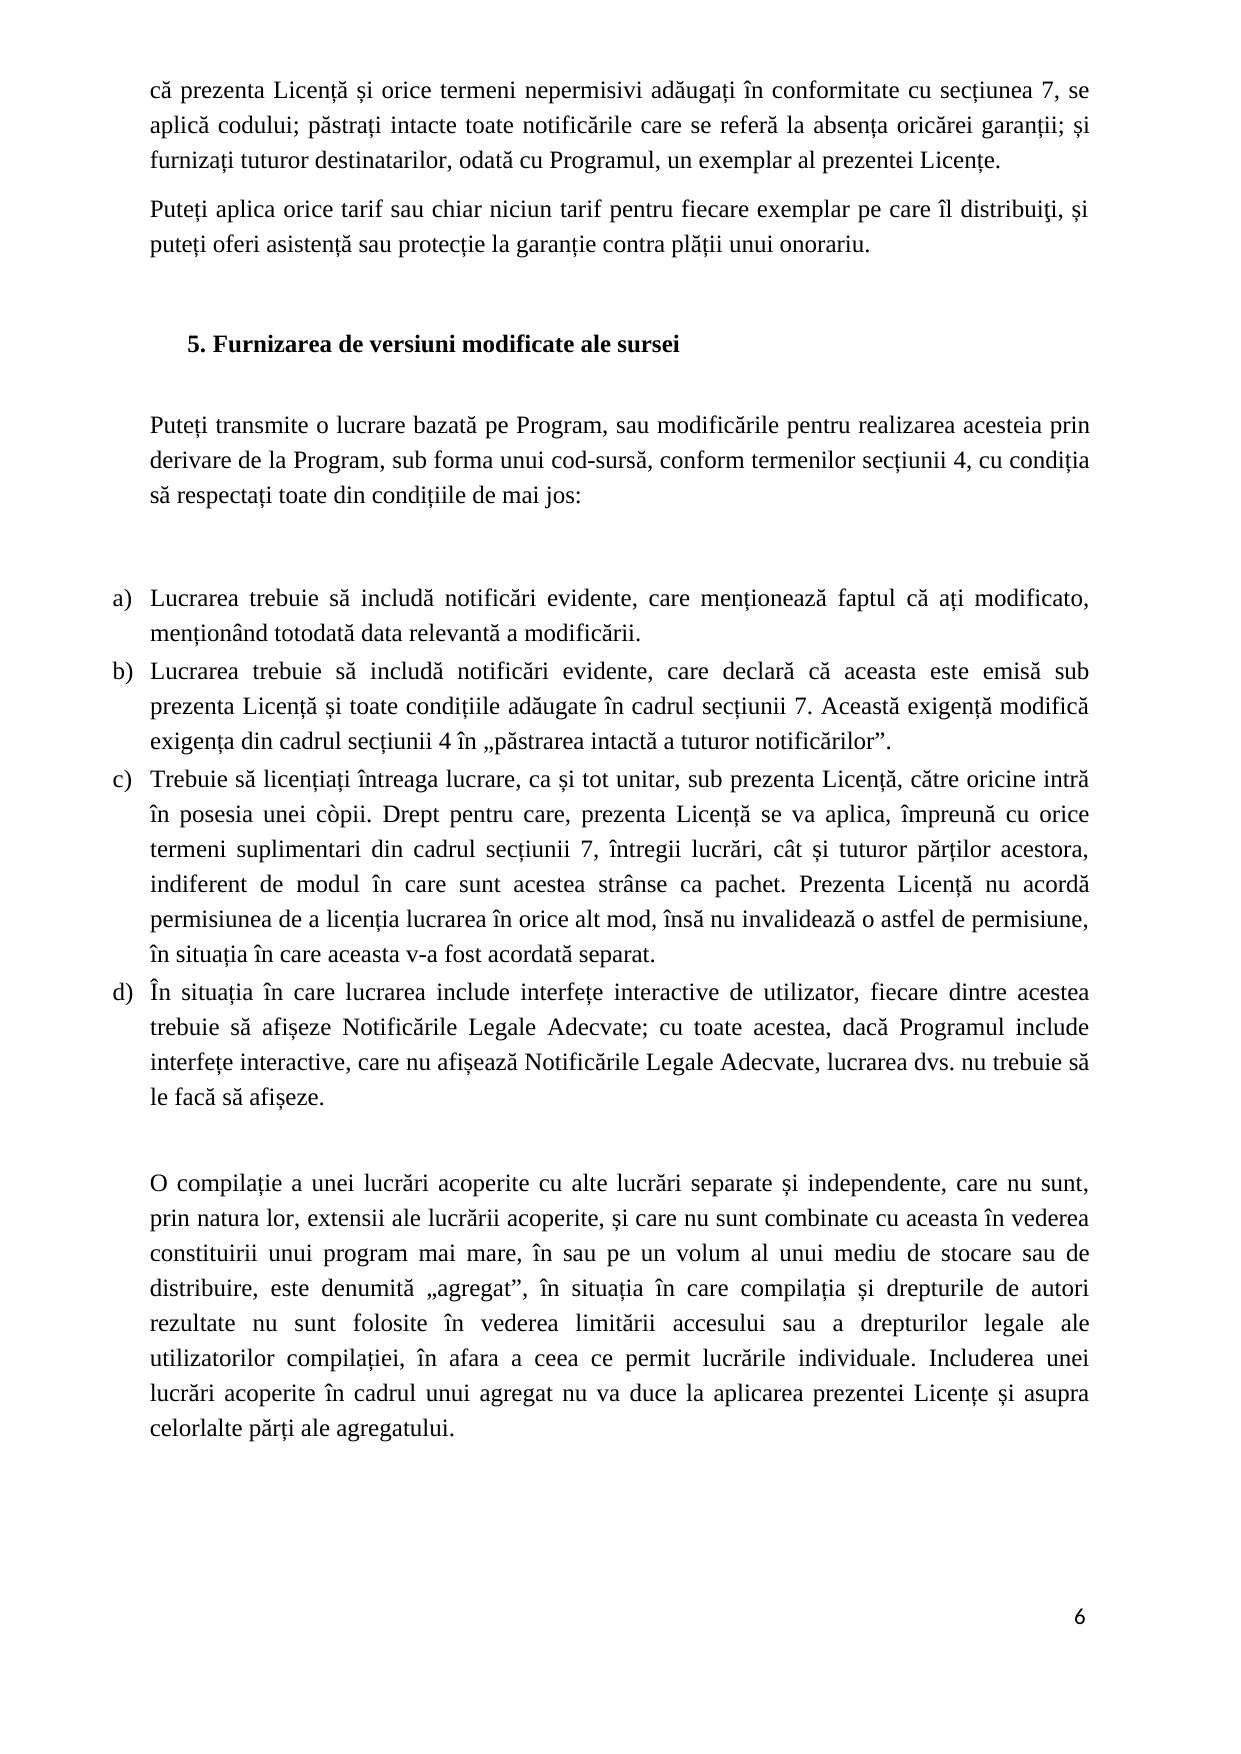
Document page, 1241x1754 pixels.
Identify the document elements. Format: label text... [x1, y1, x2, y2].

text Puteți transmite o lucrare bazată pe Program, sau modificările pentru realizarea acesteia prin derivare de la Program, sub forma unui cod-sursă, conform termenilor secțiunii 4, cu condiția să respectați toate din condițiile de mai jos: [149, 411, 1091, 509]
list Lucrarea trebuie să includă notificări evidente, care declară că aceasta este emisă sub prezenta Licență și toate condițiile adăugate în cadrul secțiunii 7. Această exigență modifică exigența din cadrul secțiunii 4 în „păstrarea intactă a tuturor notificărilor”. [112, 656, 1091, 755]
text Puteți aplica orice tarif sau chiar niciun tarif pentru fiecare exemplar pe care îl distribuiţi, și puteți oferi asistență sau protecție la garanție contra plății unui onorariu. [149, 194, 1091, 258]
text că prezenta Licență și orice termeni nepermisivi adăugați în conformitate cu secțiunea 7, se aplică codului; păstrați intacte toate notificările care se referă la absența oricărei garanții; și furnizați tuturor destinatarilor, odată cu Programul, un exemplar al prezentei Licențe. [149, 75, 1091, 174]
subtitle 5. Furnizarea de versiuni modificate ale sursei [187, 329, 1091, 358]
text O compilație a unei lucrări acoperite cu alte lucrări separate și independente, care nu sunt, prin natura lor, extensii ale lucrării acoperite, și care nu sunt combinate cu aceasta în vederea constituirii unui program mai mare, în sau pe un volum al unui mediu de stocare sau de distribuire, este denumită „agregat”, în situația în care compilația și drepturile de autori rezultate nu sunt folosite în vederea limitării accesului sau a drepturilor legale ale utilizatorilor compilației, în afara a ceea ce permit lucrările individuale. Includerea unei lucrări acoperite în cadrul unui agregat nu va duce la aplicarea prezentei Licențe și asupra celorlalte părți ale agregatului. [149, 1168, 1091, 1442]
list În situația în care lucrarea include interfețe interactive de utilizator, fiecare dintre acestea trebuie să afișeze Notificările Legale Adecvate; cu toate acestea, dacă Programul include interfețe interactive, care nu afișează Notificările Legale Adecvate, lucrarea dvs. nu trebuie să le facă să afișeze. [112, 977, 1091, 1111]
list Trebuie să licențiați întreaga lucrare, ca și tot unitar, sub prezenta Licență, către oricine intră în posesia unei còpii. Drept pentru care, prezenta Licență se va aplica, împreună cu orice termeni suplimentari din cadrul secțiunii 7, întregii lucrări, cât și tuturor părților acestora, indiferent de modul în care sunt acestea strânse ca pachet. Prezenta Licență nu acordă permisiunea de a licenția lucrarea în orice alt mod, însă nu invalidează o astfel de permisiune, în situația în care aceasta v-a fost acordată separat. [112, 764, 1091, 968]
list Lucrarea trebuie să includă notificări evidente, care menționează faptul că ați modificato, menționând totodată data relevantă a modificării. [112, 583, 1091, 647]
